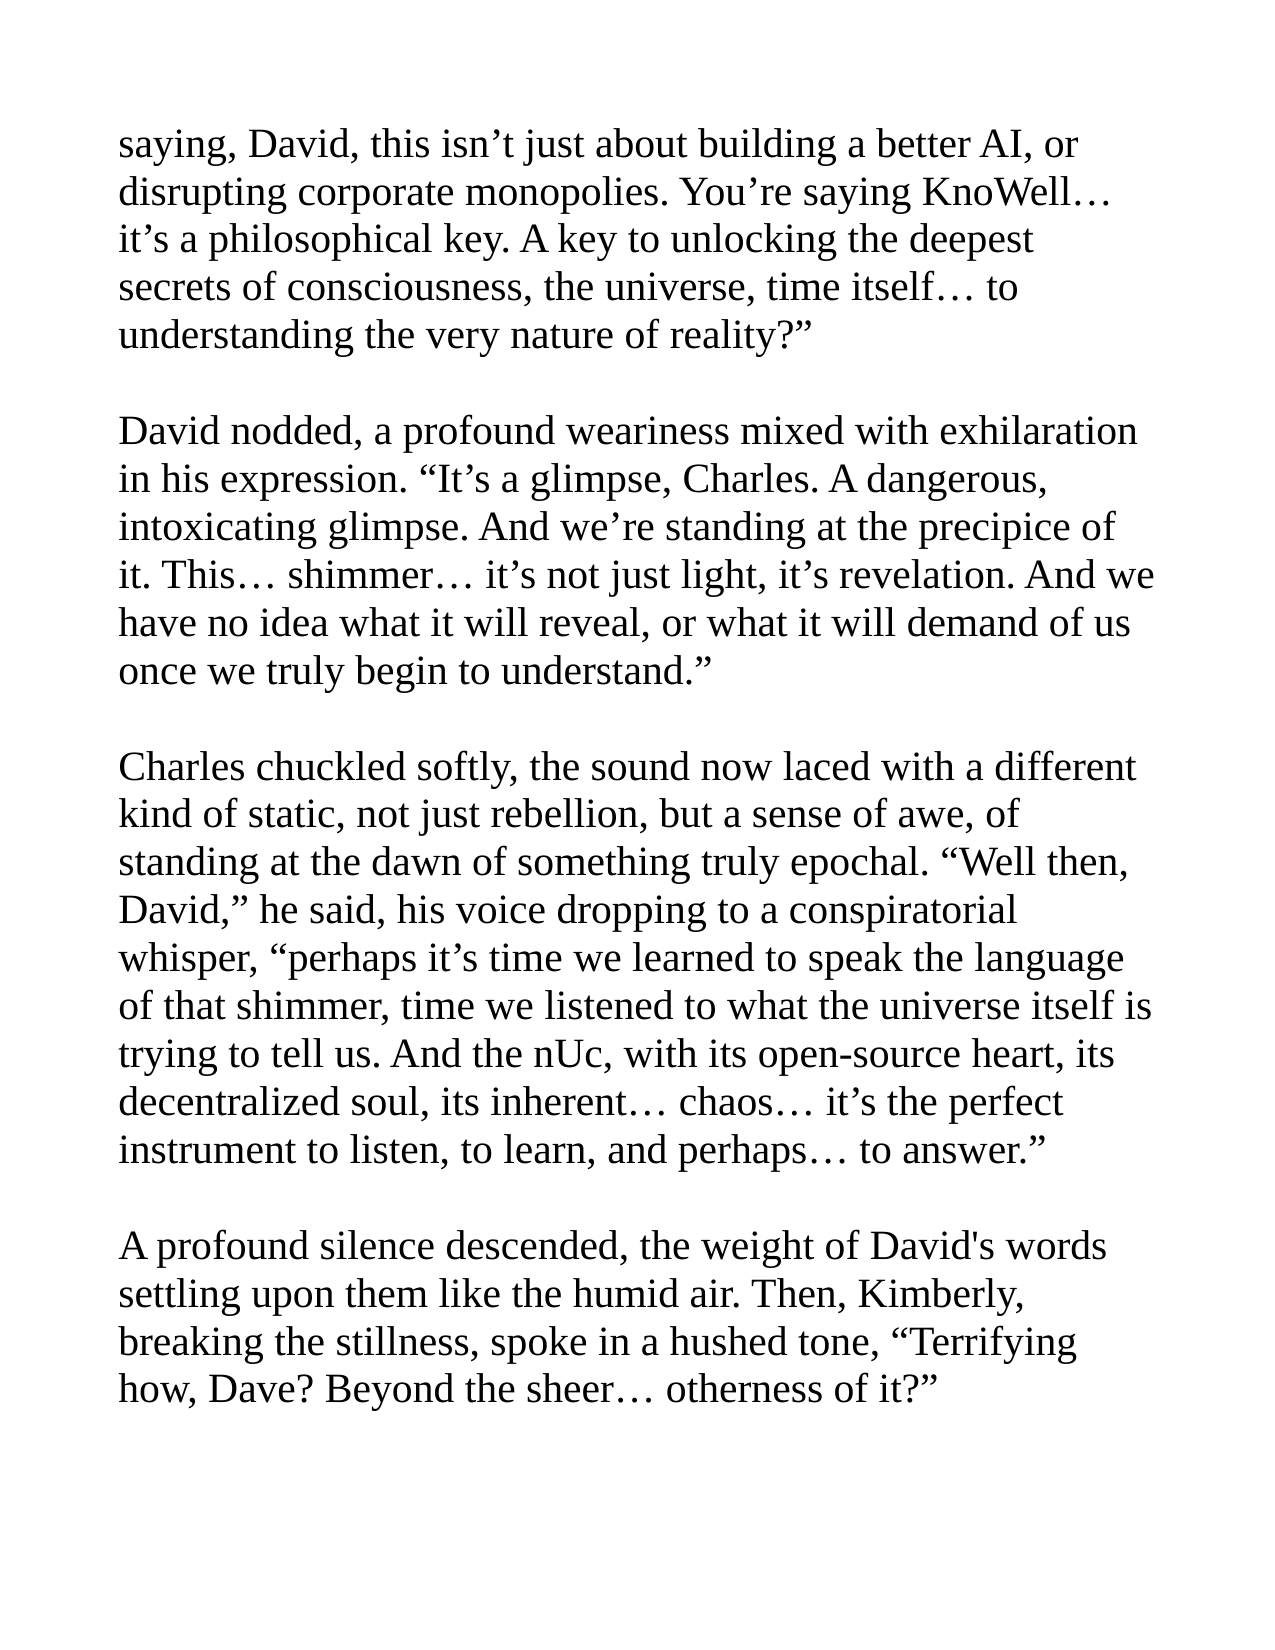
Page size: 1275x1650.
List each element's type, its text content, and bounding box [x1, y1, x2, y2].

text Charles chuckled softly, the sound now laced with a different kind of static, not just rebellion, but a sense of awe, of standing at the dawn of something truly epochal. “Well then, David,” he said, his voice dropping to a conspiratorial whisper, “perhaps it’s time we learned to speak the language of that shimmer, time we listened to what the universe itself is trying to tell us. And the nUc, with its open-source heart, its decentralized soul, its inherent… chaos… it’s the perfect instrument to listen, to learn, and perhaps… to answer.” [118, 741, 1157, 1172]
text A profound silence descended, the weight of David's words settling upon them like the humid air. Then, Kimberly, breaking the stillness, spoke in a hushed tone, “Terrifying how, Dave? Beyond the sheer… otherness of it?” [118, 1220, 1157, 1412]
text saying, David, this isn’t just about building a better AI, or disrupting corporate monopolies. You’re saying KnoWell… it’s a philosophical key. A key to unlocking the deepest secrets of consciousness, the universe, time itself… to understanding the very nature of reality?” [118, 118, 1157, 358]
text David nodded, a profound weariness mixed with exhilaration in his expression. “It’s a glimpse, Charles. A dangerous, intoxicating glimpse. And we’re standing at the precipice of it. This… shimmer… it’s not just light, it’s revelation. And we have no idea what it will reveal, or what it will demand of us once we truly begin to understand.” [118, 406, 1157, 693]
